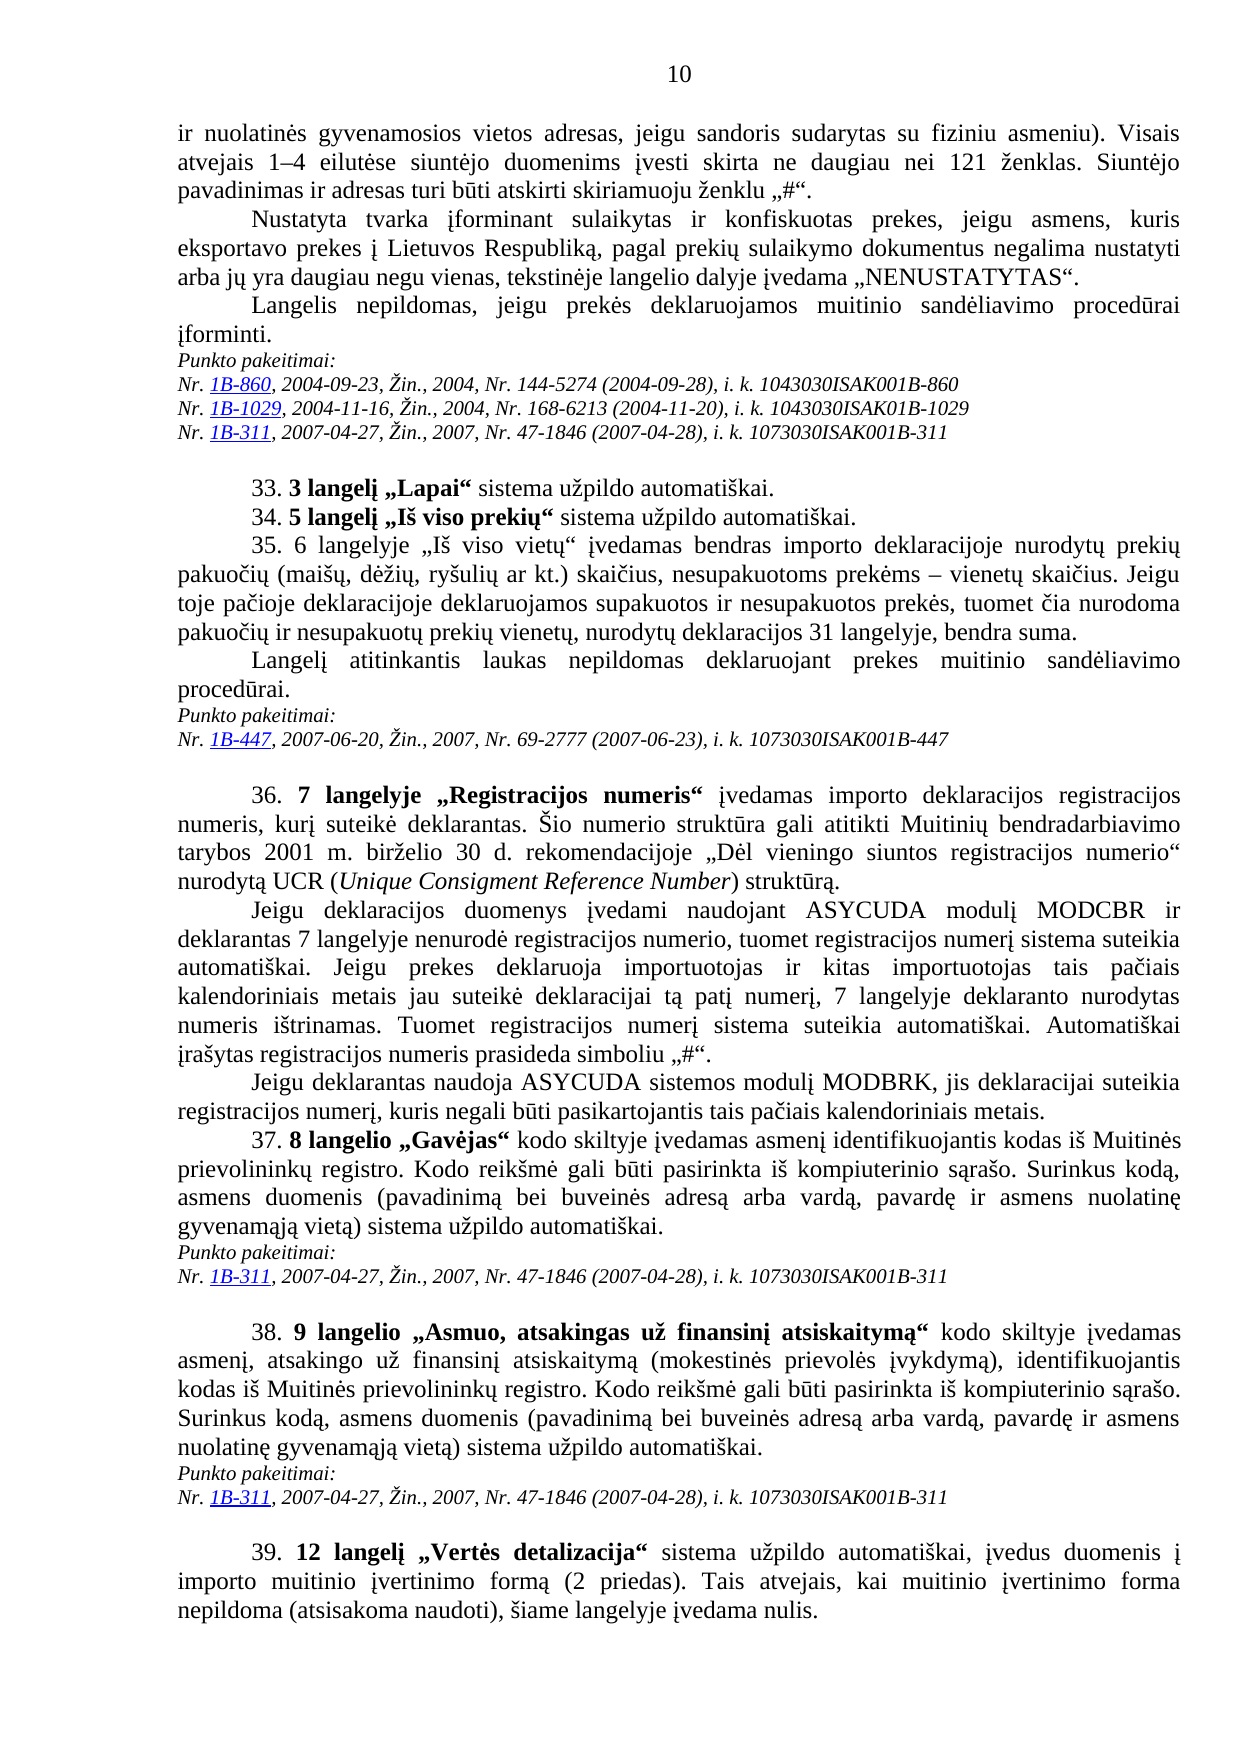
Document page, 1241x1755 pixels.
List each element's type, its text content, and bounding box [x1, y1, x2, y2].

text Langelį atitinkantis laukas nepildomas deklaruojant prekes muitinio sandėliavimo procedūrai. [177, 646, 1181, 703]
text Punkto pakeitimai: [177, 1240, 1181, 1264]
text 37. 8 langelio „Gavėjas“ kodo skiltyje įvedamas asmenį identifikuojantis kodas iš Muitinės prievolininkų registro. Kodo reikšmė gali būti pasirinkta iš kompiuterinio sąrašo. Surinkus kodą, asmens duomenis (pavadinimą bei buveinės adresą arba vardą, pavardę ir asmens nuolatinę gyvenamąją vietą) sistema užpildo automatiškai. [177, 1125, 1181, 1240]
text ir nuolatinės gyvenamosios vietos adresas, jeigu sandoris sudarytas su fiziniu asmeniu). Visais atvejais 1–4 eilutėse siuntėjo duomenims įvesti skirta ne daugiau nei 121 ženklas. Siuntėjo pavadinimas ir adresas turi būti atskirti skiriamuoju ženklu „#“. [177, 118, 1181, 204]
text 39. 12 langelį „Vertės detalizacija“ sistema užpildo automatiškai, įvedus duomenis į importo muitinio įvertinimo formą (2 priedas). Tais atvejais, kai muitinio įvertinimo forma nepildoma (atsisakoma naudoti), šiame langelyje įvedama nulis. [177, 1537, 1181, 1624]
text 34. 5 langelį „Iš viso prekių“ sistema užpildo automatiškai. [177, 502, 1181, 531]
text Nr. 1B-447, 2007-06-20, Žin., 2007, Nr. 69-2777 (2007-06-23), i. k. 1073030ISAK001B-447 [177, 727, 1181, 751]
text Punkto pakeitimai: [177, 703, 1181, 727]
text Nr. 1B-311, 2007-04-27, Žin., 2007, Nr. 47-1846 (2007-04-28), i. k. 1073030ISAK001B-311 [177, 1485, 1181, 1509]
text Nr. 1B-311, 2007-04-27, Žin., 2007, Nr. 47-1846 (2007-04-28), i. k. 1073030ISAK001B-311 [177, 420, 1181, 444]
text Jeigu deklarantas naudoja ASYCUDA sistemos modulį MODBRK, jis deklaracijai suteikia registracijos numerį, kuris negali būti pasikartojantis tais pačiais kalendoriniais metais. [177, 1067, 1181, 1125]
text Punkto pakeitimai: [177, 1461, 1181, 1485]
text Punkto pakeitimai: [177, 348, 1181, 372]
text 33. 3 langelį „Lapai“ sistema užpildo automatiškai. [177, 473, 1181, 502]
text Nr. 1B-311, 2007-04-27, Žin., 2007, Nr. 47-1846 (2007-04-28), i. k. 1073030ISAK001B-311 [177, 1264, 1181, 1288]
text 38. 9 langelio „Asmuo, atsakingas už finansinį atsiskaitymą“ kodo skiltyje įvedamas asmenį, atsakingo už finansinį atsiskaitymą (mokestinės prievolės įvykdymą), identifikuojantis kodas iš Muitinės prievolininkų registro. Kodo reikšmė gali būti pasirinkta iš kompiuterinio sąrašo. Surinkus kodą, asmens duomenis (pavadinimą bei buveinės adresą arba vardą, pavardę ir asmens nuolatinę gyvenamąją vietą) sistema užpildo automatiškai. [177, 1317, 1181, 1461]
text 36. 7 langelyje „Registracijos numeris“ įvedamas importo deklaracijos registracijos numeris, kurį suteikė deklarantas. Šio numerio struktūra gali atitikti Muitinių bendradarbiavimo tarybos 2001 m. birželio 30 d. rekomendacijoje „Dėl vieningo siuntos registracijos numerio“ nurodytą UCR (Unique Consigment Reference Number) struktūrą. [177, 780, 1181, 895]
text 35. 6 langelyje „Iš viso vietų“ įvedamas bendras importo deklaracijoje nurodytų prekių pakuočių (maišų, dėžių, ryšulių ar kt.) skaičius, nesupakuotoms prekėms – vienetų skaičius. Jeigu toje pačioje deklaracijoje deklaruojamos supakuotos ir nesupakuotos prekės, tuomet čia nurodoma pakuočių ir nesupakuotų prekių vienetų, nurodytų deklaracijos 31 langelyje, bendra suma. [177, 531, 1181, 646]
text Nustatyta tvarka įforminant sulaikytas ir konfiskuotas prekes, jeigu asmens, kuris eksportavo prekes į Lietuvos Respubliką, pagal prekių sulaikymo dokumentus negalima nustatyti arba jų yra daugiau negu vienas, tekstinėje langelio dalyje įvedama „NENUSTATYTAS“. [177, 204, 1181, 291]
text Nr. 1B-1029, 2004-11-16, Žin., 2004, Nr. 168-6213 (2004-11-20), i. k. 1043030ISAK01B-1029 [177, 396, 1181, 420]
text Nr. 1B-860, 2004-09-23, Žin., 2004, Nr. 144-5274 (2004-09-28), i. k. 1043030ISAK001B-860 [177, 372, 1181, 396]
text Langelis nepildomas, jeigu prekės deklaruojamos muitinio sandėliavimo procedūrai įforminti. [177, 291, 1181, 348]
text Jeigu deklaracijos duomenys įvedami naudojant ASYCUDA modulį MODCBR ir deklarantas 7 langelyje nenurodė registracijos numerio, tuomet registracijos numerį sistema suteikia automatiškai. Jeigu prekes deklaruoja importuotojas ir kitas importuotojas tais pačiais kalendoriniais metais jau suteikė deklaracijai tą patį numerį, 7 langelyje deklaranto nurodytas numeris ištrinamas. Tuomet registracijos numerį sistema suteikia automatiškai. Automatiškai įrašytas registracijos numeris prasideda simboliu „#“. [177, 895, 1181, 1067]
